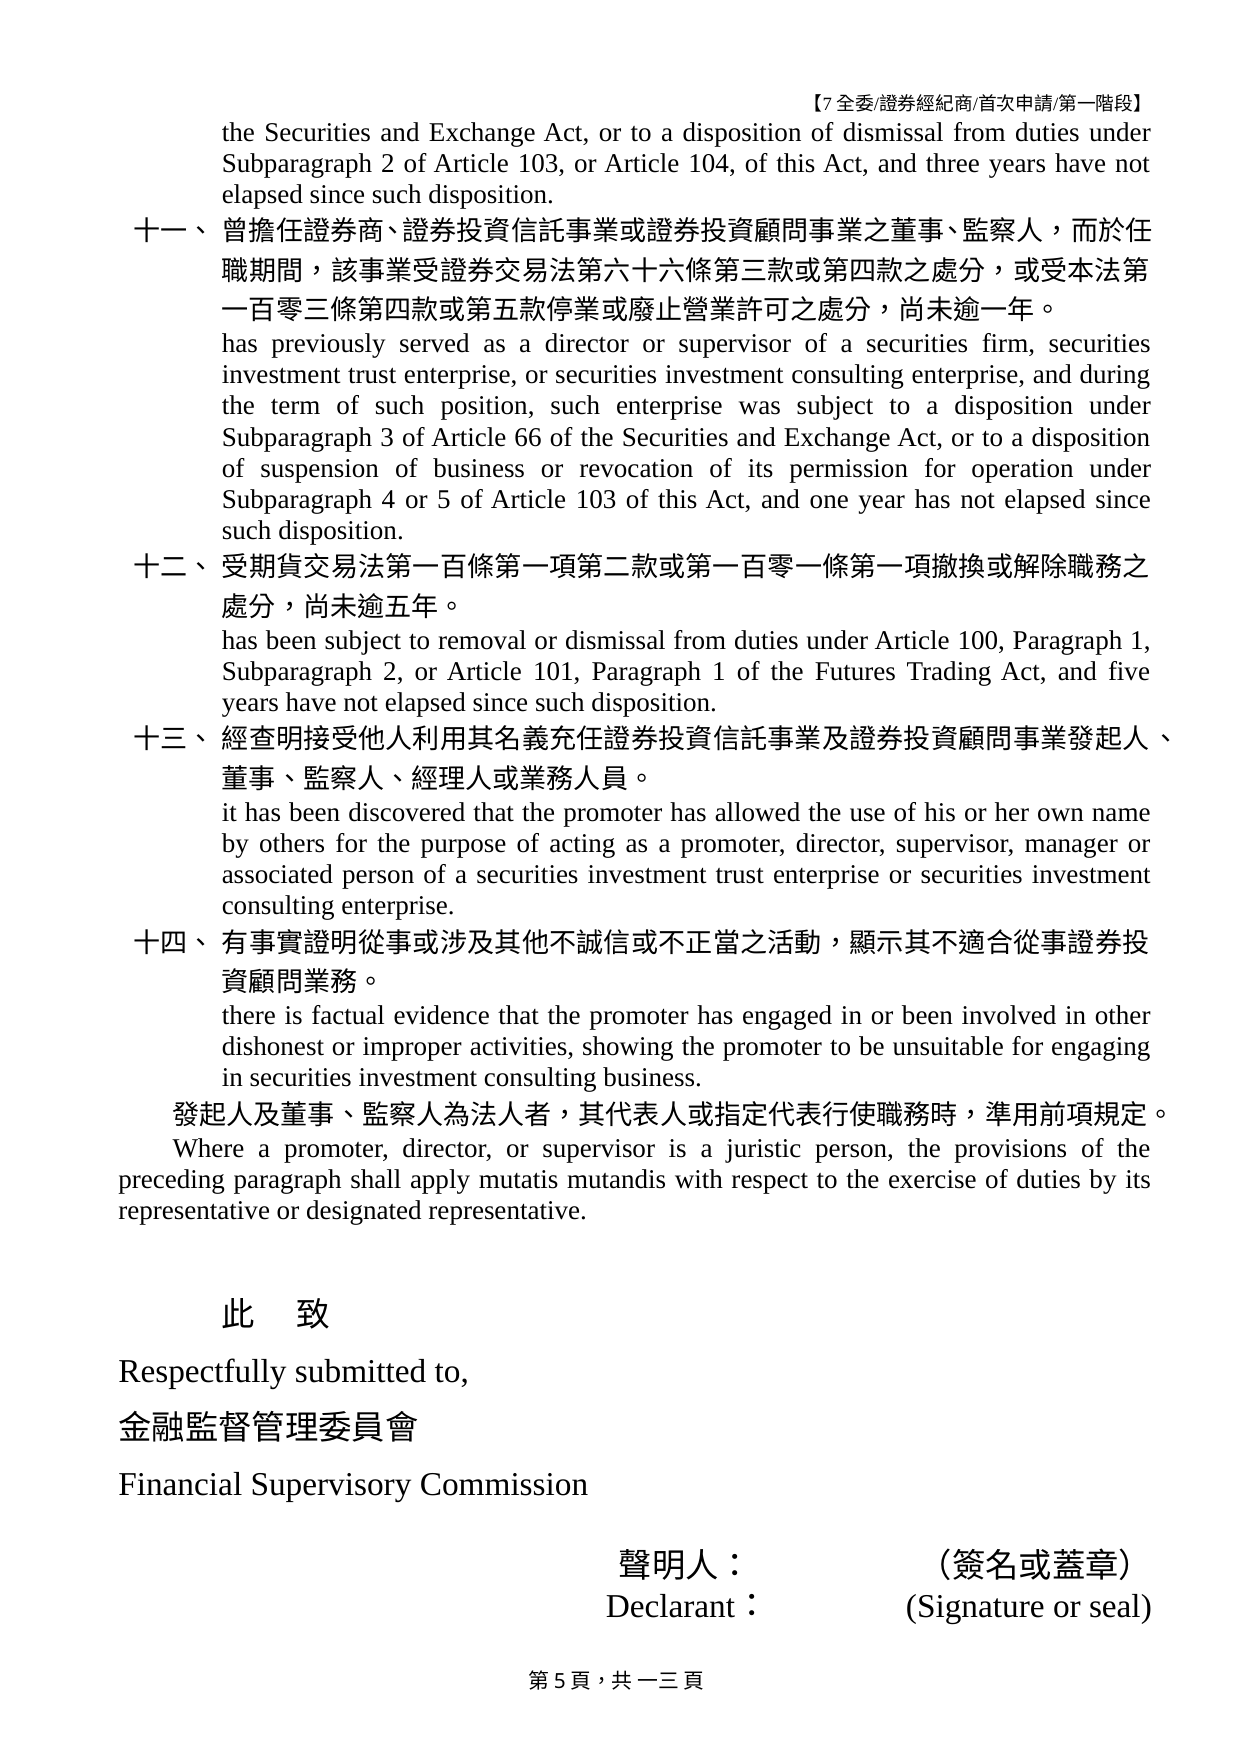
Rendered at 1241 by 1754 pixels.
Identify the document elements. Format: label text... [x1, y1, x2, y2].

list 受期貨交易法第一百條第一項第二款或第一百零一條第一項撤換或解除職務之處分，尚未逾五年。 has been subject to removal or dismissal from duties under Article 100, Paragraph 1, Subparagraph 2, or Article 101, Paragraph 1 of the Futures Trading Act, and five years have not elapsed since such disposition. [133, 545, 1152, 717]
list 有事實證明從事或涉及其他不誠信或不正當之活動，顯示其不適合從事證券投資顧問業務。 there is factual evidence that the promoter has engaged in or been involved in other dishonest or improper activities, showing the promoter to be unsuitable for engaging in securities investment consulting business. [133, 921, 1152, 1093]
text 此 致 [118, 1282, 1152, 1338]
text Financial Supervisory Commission [118, 1450, 1152, 1507]
text Respectfully submitted to, [118, 1338, 1152, 1394]
list 經查明接受他人利用其名義充任證券投資信託事業及證券投資顧問事業發起人、董事、監察人、經理人或業務人員。 it has been discovered that the promoter has allowed the use of his or her own name by others for the purpose of acting as a promoter, director, supervisor, manager or associated person of a securities investment trust enterprise or securities investment consulting enterprise. [133, 717, 1152, 921]
text Where a promoter, director, or supervisor is a juristic person, the provisions of the preceding paragraph shall apply mutatis mutandis with respect to the exercise of duties by its representative or designated representative. [118, 1132, 1152, 1225]
text 金融監督管理委員會 [118, 1394, 1152, 1450]
text 發起人及董事、監察人為法人者，其代表人或指定代表行使職務時，準用前項規定。 [118, 1093, 1152, 1132]
list the Securities and Exchange Act, or to a disposition of dismissal from duties under Subparagraph 2 of Article 103, or Article 104, of this Act, and three years have not elapsed since such disposition. [162, 116, 1152, 209]
list 曾擔任證券商、證券投資信託事業或證券投資顧問事業之董事、監察人，而於任職期間，該事業受證券交易法第六十六條第三款或第四款之處分，或受本法第一百零三條第四款或第五款停業或廢止營業許可之處分，尚未逾一年。 has previously served as a director or supervisor of a securities firm, securities investment trust enterprise, or securities investment consulting enterprise, and during the term of such position, such enterprise was subject to a disposition under Subparagraph 3 of Article 66 of the Securities and Exchange Act, or to a disposition of suspension of business or revocation of its permission for operation under Subparagraph 4 or 5 of Article 103 of this Act, and one year has not elapsed since such disposition. [133, 209, 1152, 545]
text Declarant： (Signature or seal) [118, 1586, 1152, 1625]
text 聲明人： （簽名或蓋章） [118, 1546, 1152, 1586]
